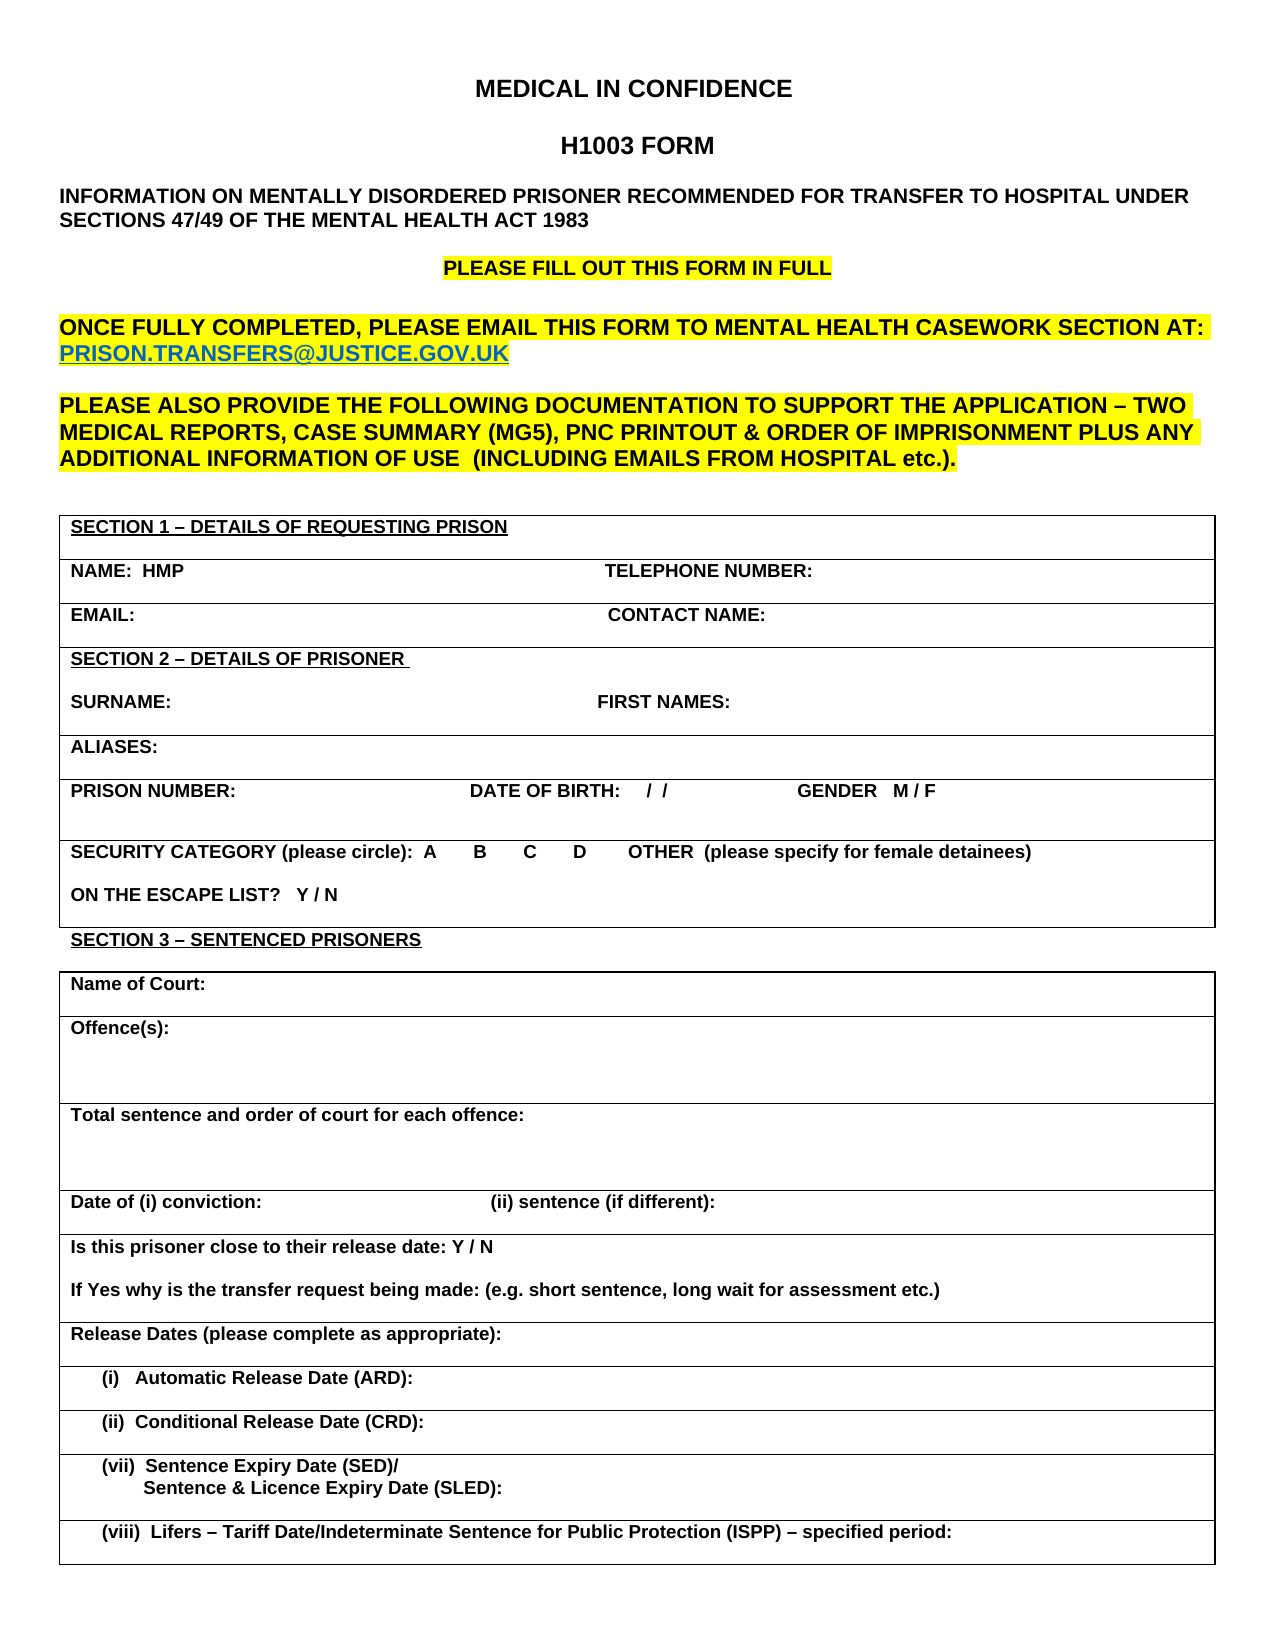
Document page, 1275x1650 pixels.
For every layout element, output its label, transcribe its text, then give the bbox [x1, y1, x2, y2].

table_cell SECURITY CATEGORY (please circle): A B C D OTHER (please specify for female detainees) ON THE ESCAPE LIST? Y / N [60, 841, 1214, 927]
table_cell ALIASES: [60, 736, 1214, 779]
table_cell (vii) Sentence Expiry Date (SED)/ Sentence & Licence Expiry Date (SLED): [60, 1455, 1214, 1520]
table_cell (i) Automatic Release Date (ARD): [60, 1367, 1214, 1410]
table_cell Date of (i) conviction: (ii) sentence (if different): [60, 1191, 1214, 1234]
text H1003 FORM [59, 131, 1216, 160]
text PLEASE FILL OUT THIS FORM IN FULL [59, 256, 1216, 280]
table_cell (viii) Lifers – Tariff Date/Indeterminate Sentence for Public Protection (ISPP) – specified period: [60, 1521, 1214, 1564]
text INFORMATION ON MENTALLY DISORDERED PRISONER RECOMMENDED FOR TRANSFER TO HOSPITAL UNDER SECTIONS 47/49 OF THE MENTAL HEALTH ACT 1983 [59, 184, 1216, 232]
table_cell PRISON NUMBER: DATE OF BIRTH: / / GENDER M / F [60, 780, 1214, 840]
table_cell Is this prisoner close to their release date: Y / N If Yes why is the transfer request being made: (e.g. short sentence, long wait for assessment etc.) [60, 1235, 1214, 1322]
table_cell (ii) Conditional Release Date (CRD): [60, 1411, 1214, 1454]
table_cell NAME: HMP TELEPHONE NUMBER: [60, 560, 1214, 603]
table_cell Total sentence and order of court for each offence: [60, 1104, 1214, 1190]
table_cell Name of Court: [60, 973, 1214, 1016]
table_cell EMAIL: CONTACT NAME: [60, 604, 1214, 647]
table_cell SECTION 2 – DETAILS OF PRISONER [60, 648, 1214, 691]
table_cell Release Dates (please complete as appropriate): [60, 1323, 1214, 1366]
table_cell Offence(s): [60, 1017, 1214, 1103]
table_header SECTION 1 – DETAILS OF REQUESTING PRISON [60, 516, 1214, 559]
table_cell SURNAME: FIRST NAMES: [60, 691, 1214, 734]
text PLEASE ALSO PROVIDE THE FOLLOWING DOCUMENTATION TO SUPPORT THE APPLICATION – TWO MEDICAL REPORTS, CASE SUMMARY (MG5), PNC PRINTOUT & ORDER OF IMPRISONMENT PLUS ANY ADDITIONAL INFORMATION OF USE (INCLUDING EMAILS FROM HOSPITAL etc.). [59, 392, 1216, 472]
text ONCE FULLY COMPLETED, PLEASE EMAIL THIS FORM TO MENTAL HEALTH CASEWORK SECTION AT: PRISON.TRANSFERS@JUSTICE.GOV.UK [59, 313, 1216, 366]
table_cell SECTION 3 – SENTENCED PRISONERS [59, 928, 1215, 971]
